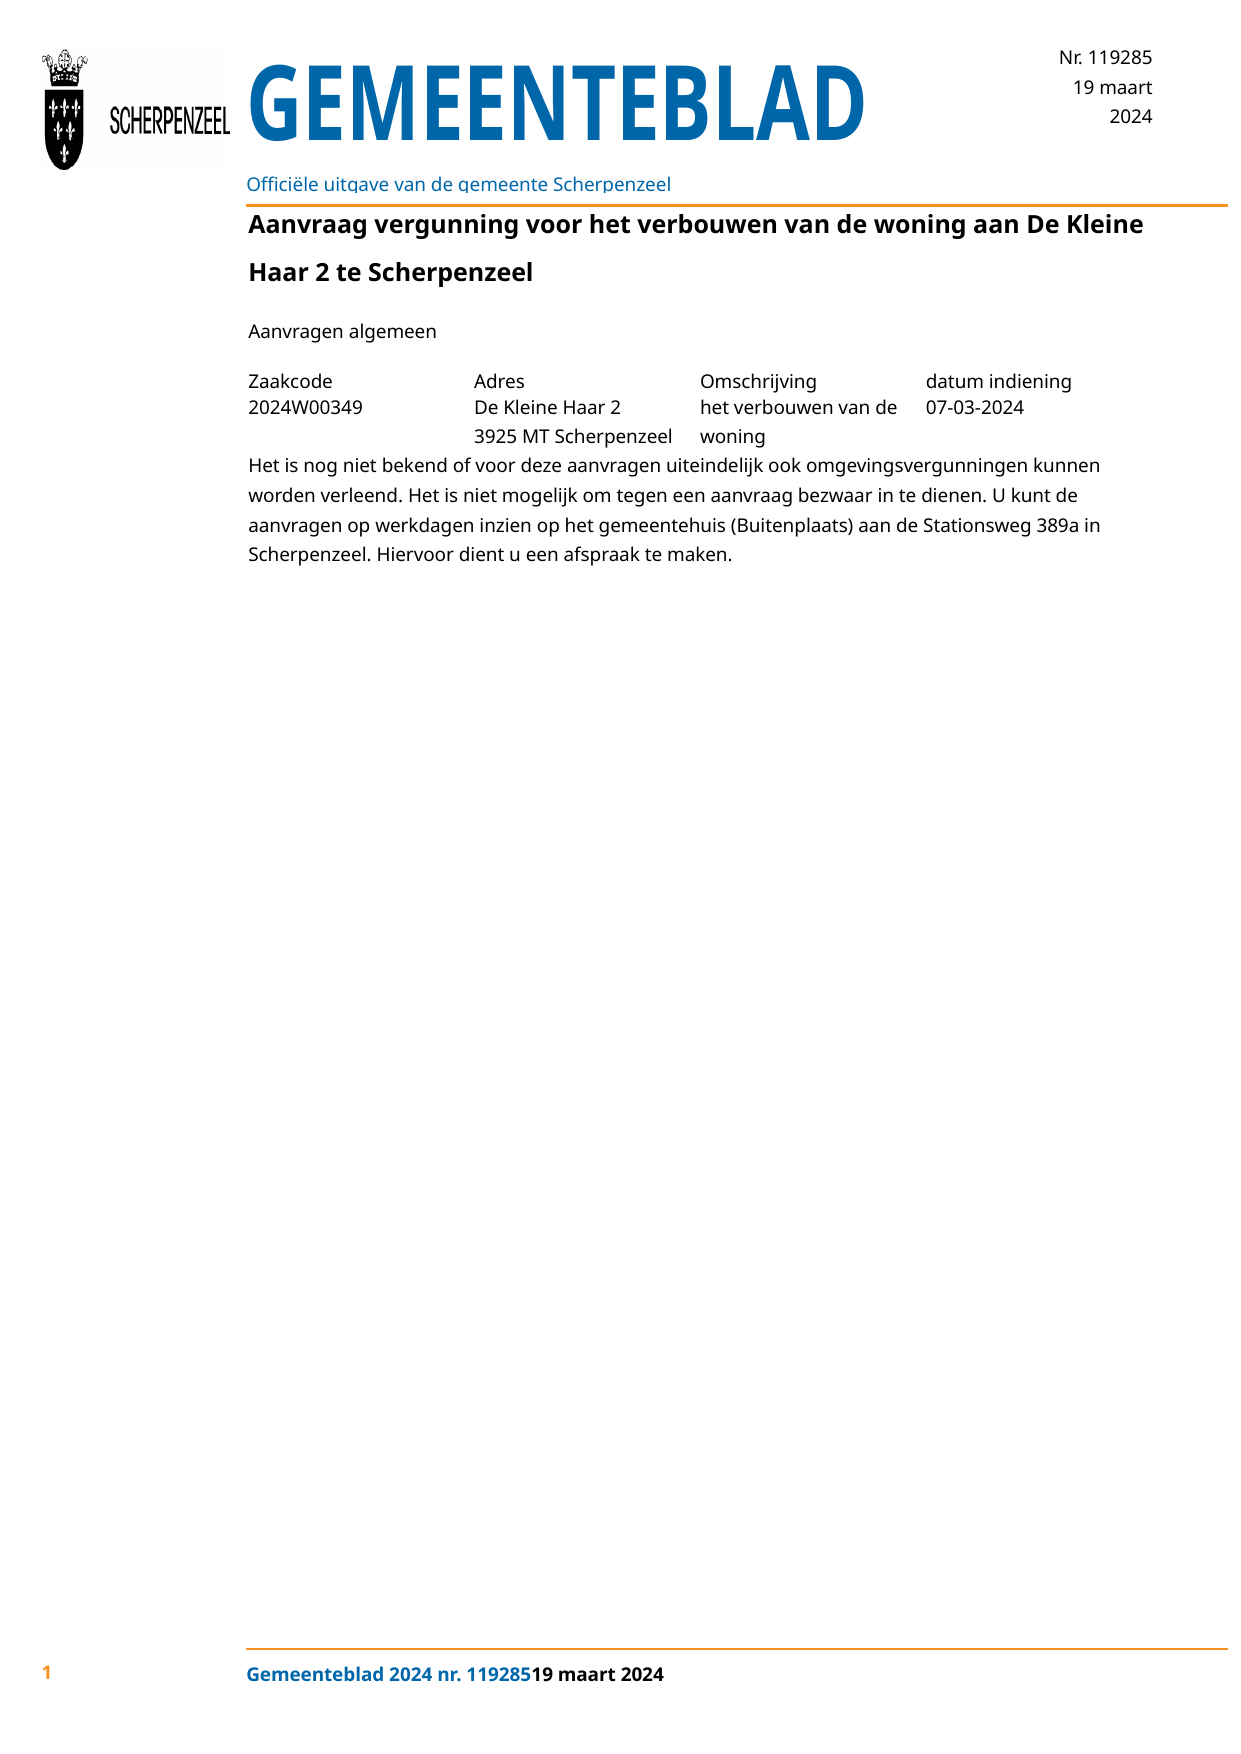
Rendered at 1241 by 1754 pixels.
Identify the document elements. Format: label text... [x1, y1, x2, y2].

text Het is nog niet bekend of voor deze aanvragen uiteindelijk ook omgevingsvergunningen kunnen worden verleend. Het is niet mogelijk om tegen een aanvraag bezwaar in te dienen. U kunt de aanvragen op werkdagen inzien op het gemeentehuis (Buitenplaats) aan de Stationsweg 389a in Scherpenzeel. Hiervoor dient u een afspraak te maken. [248, 453, 1152, 567]
table_header Omschrijving [700, 369, 926, 394]
table_cell 2024W00349 [248, 394, 474, 449]
table_cell het verbouwen van de woning [700, 394, 926, 449]
text Aanvraag vergunning voor het verbouwen van de woning aan De Kleine Haar 2 te Scherpenzeel [248, 207, 1152, 288]
text Aanvragen algemeen [248, 318, 1152, 344]
table_cell De Kleine Haar 2 3925 MT Scherpenzeel [474, 394, 700, 449]
table_header Zaakcode [248, 369, 474, 394]
picture [41, 47, 231, 172]
table_cell 07-03-2024 [926, 394, 1152, 449]
table_header Adres [474, 369, 700, 394]
table_header datum indiening [926, 369, 1152, 394]
